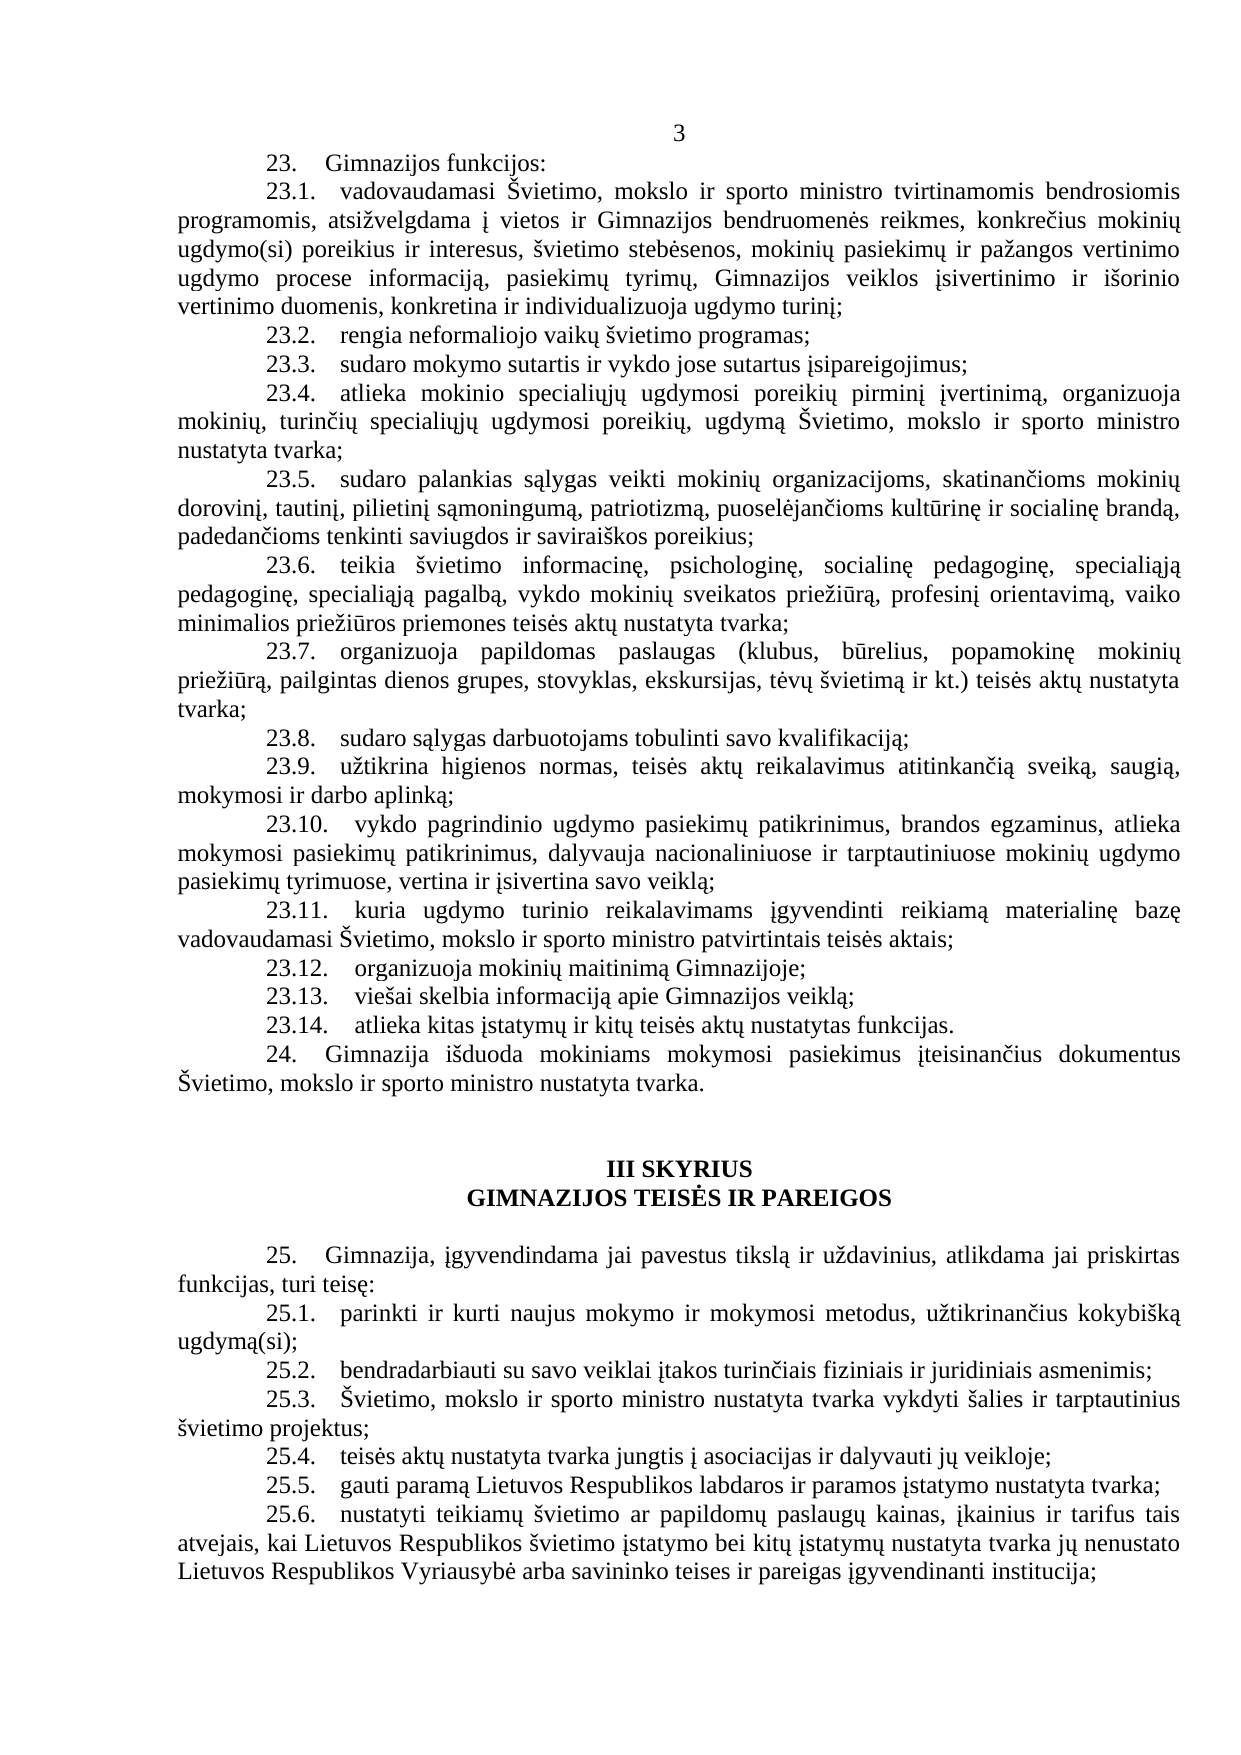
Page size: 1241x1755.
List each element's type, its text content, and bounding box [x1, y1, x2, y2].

text 23.8. sudaro sąlygas darbuotojams tobulinti savo kvalifikaciją; [177, 723, 1181, 751]
text 25.2. bendradarbiauti su savo veiklai įtakos turinčiais fiziniais ir juridiniais asmenimis; [177, 1355, 1181, 1384]
text 25.5. gauti paramą Lietuvos Respublikos labdaros ir paramos įstatymo nustatyta tvarka; [177, 1470, 1181, 1499]
text 25. Gimnazija, įgyvendindama jai pavestus tikslą ir uždavinius, atlikdama jai priskirtas funkcijas, turi teisę: [177, 1240, 1181, 1298]
text 23. Gimnazijos funkcijos: [177, 148, 1181, 176]
text 25.6. nustatyti teikiamų švietimo ar papildomų paslaugų kainas, įkainius ir tarifus tais atvejais, kai Lietuvos Respublikos švietimo įstatymo bei kitų įstatymų nustatyta tvarka jų nenustato Lietuvos Respublikos Vyriausybė arba savininko teises ir pareigas įgyvendinanti institucija; [177, 1499, 1181, 1585]
text 23.14. atlieka kitas įstatymų ir kitų teisės aktų nustatytas funkcijas. [177, 1010, 1181, 1039]
text 23.6. teikia švietimo informacinę, psichologinę, socialinę pedagoginę, specialiąją pedagoginę, specialiąją pagalbą, vykdo mokinių sveikatos priežiūrą, profesinį orientavimą, vaiko minimalios priežiūros priemones teisės aktų nustatyta tvarka; [177, 550, 1181, 636]
text 23.13. viešai skelbia informaciją apie Gimnazijos veiklą; [177, 981, 1181, 1010]
text 23.9. užtikrina higienos normas, teisės aktų reikalavimus atitinkančią sveiką, saugią, mokymosi ir darbo aplinką; [177, 751, 1181, 809]
text III SKYRIUS [177, 1154, 1181, 1183]
text GIMNAZIJOS TEISĖS IR PAREIGOS [177, 1183, 1181, 1211]
text 24. Gimnazija išduoda mokiniams mokymosi pasiekimus įteisinančius dokumentus Švietimo, mokslo ir sporto ministro nustatyta tvarka. [177, 1039, 1181, 1096]
text 25.1. parinkti ir kurti naujus mokymo ir mokymosi metodus, užtikrinančius kokybišką ugdymą(si); [177, 1298, 1181, 1355]
text 23.4. atlieka mokinio specialiųjų ugdymosi poreikių pirminį įvertinimą, organizuoja mokinių, turinčių specialiųjų ugdymosi poreikių, ugdymą Švietimo, mokslo ir sporto ministro nustatyta tvarka; [177, 378, 1181, 464]
text 23.1. vadovaudamasi Švietimo, mokslo ir sporto ministro tvirtinamomis bendrosiomis programomis, atsižvelgdama į vietos ir Gimnazijos bendruomenės reikmes, konkrečius mokinių ugdymo(si) poreikius ir interesus, švietimo stebėsenos, mokinių pasiekimų ir pažangos vertinimo ugdymo procese informaciją, pasiekimų tyrimų, Gimnazijos veiklos įsivertinimo ir išorinio vertinimo duomenis, konkretina ir individualizuoja ugdymo turinį; [177, 176, 1181, 320]
text 23.12. organizuoja mokinių maitinimą Gimnazijoje; [177, 953, 1181, 981]
text 25.4. teisės aktų nustatyta tvarka jungtis į asociacijas ir dalyvauti jų veikloje; [177, 1441, 1181, 1470]
text 23.5. sudaro palankias sąlygas veikti mokinių organizacijoms, skatinančioms mokinių dorovinį, tautinį, pilietinį sąmoningumą, patriotizmą, puoselėjančioms kultūrinę ir socialinę brandą, padedančioms tenkinti saviugdos ir saviraiškos poreikius; [177, 464, 1181, 550]
text 25.3. Švietimo, mokslo ir sporto ministro nustatyta tvarka vykdyti šalies ir tarptautinius švietimo projektus; [177, 1384, 1181, 1441]
text 23.7. organizuoja papildomas paslaugas (klubus, būrelius, popamokinę mokinių priežiūrą, pailgintas dienos grupes, stovyklas, ekskursijas, tėvų švietimą ir kt.) teisės aktų nustatyta tvarka; [177, 636, 1181, 723]
text 23.3. sudaro mokymo sutartis ir vykdo jose sutartus įsipareigojimus; [177, 349, 1181, 378]
text 23.10. vykdo pagrindinio ugdymo pasiekimų patikrinimus, brandos egzaminus, atlieka mokymosi pasiekimų patikrinimus, dalyvauja nacionaliniuose ir tarptautiniuose mokinių ugdymo pasiekimų tyrimuose, vertina ir įsivertina savo veiklą; [177, 809, 1181, 895]
text 23.2. rengia neformaliojo vaikų švietimo programas; [177, 320, 1181, 349]
text 23.11. kuria ugdymo turinio reikalavimams įgyvendinti reikiamą materialinę bazę vadovaudamasi Švietimo, mokslo ir sporto ministro patvirtintais teisės aktais; [177, 895, 1181, 953]
